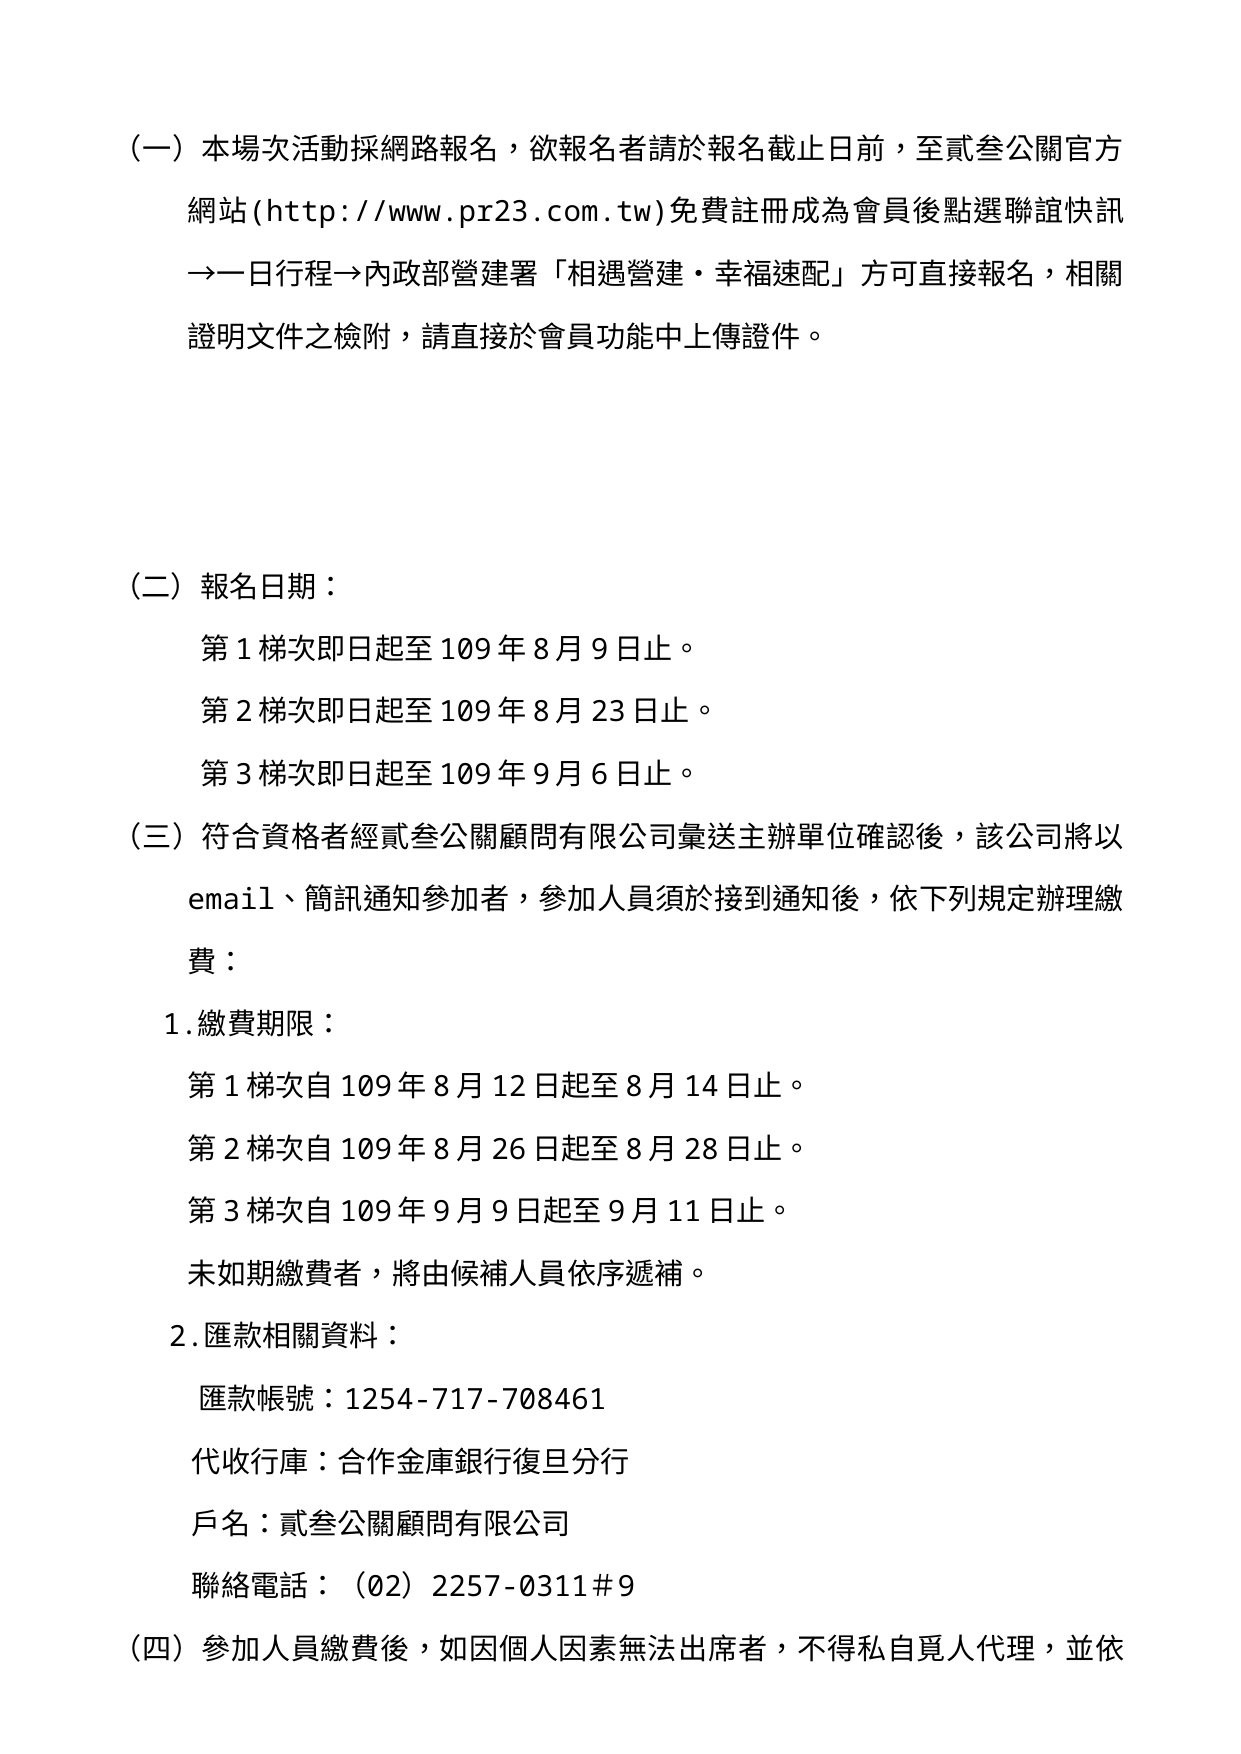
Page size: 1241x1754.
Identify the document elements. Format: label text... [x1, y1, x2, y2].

text 第1梯次即日起至109年8月9日止。 [75, 605, 1125, 668]
text （三）符合資格者經貳叁公關顧問有限公司彙送主辦單位確認後，該公司將以email、簡訊通知參加者，參加人員須於接到通知後，依下列規定辦理繳費： [112, 793, 1125, 980]
text 1.繳費期限： [163, 980, 1125, 1043]
text （四）參加人員繳費後，如因個人因素無法出席者，不得私自覓人代理，並依 [112, 1605, 1125, 1668]
text （一）本場次活動採網路報名，欲報名者請於報名截止日前，至貳叁公關官方網站(http://www.pr23.com.tw)免費註冊成為會員後點選聯誼快訊→一日行程→內政部營建署「相遇營建‧幸福速配」方可直接報名，相關證明文件之檢附，請直接於會員功能中上傳證件。 [112, 105, 1125, 355]
text 第3梯次即日起至109年9月6日止。 [75, 730, 1125, 793]
text 未如期繳費者，將由候補人員依序遞補。 [188, 1230, 1125, 1293]
text 戶名：貳叁公關顧問有限公司 [75, 1480, 1125, 1543]
text （二）報名日期： [75, 543, 1125, 605]
text 代收行庫：合作金庫銀行復旦分行 [75, 1418, 1125, 1480]
text 第2梯次自109年8月26日起至8月28日止。 [188, 1105, 1125, 1168]
text 2.匯款相關資料： [75, 1293, 1125, 1355]
text 第2梯次即日起至109年8月23日止。 [75, 668, 1125, 730]
text 聯絡電話：（02）2257-0311＃9 [75, 1543, 1125, 1605]
text 第1梯次自109年8月12日起至8月14日止。 [188, 1043, 1125, 1105]
text 匯款帳號：1254-717-708461 [169, 1355, 1125, 1418]
text 第3梯次自109年9月9日起至9月11日止。 [188, 1168, 1125, 1230]
